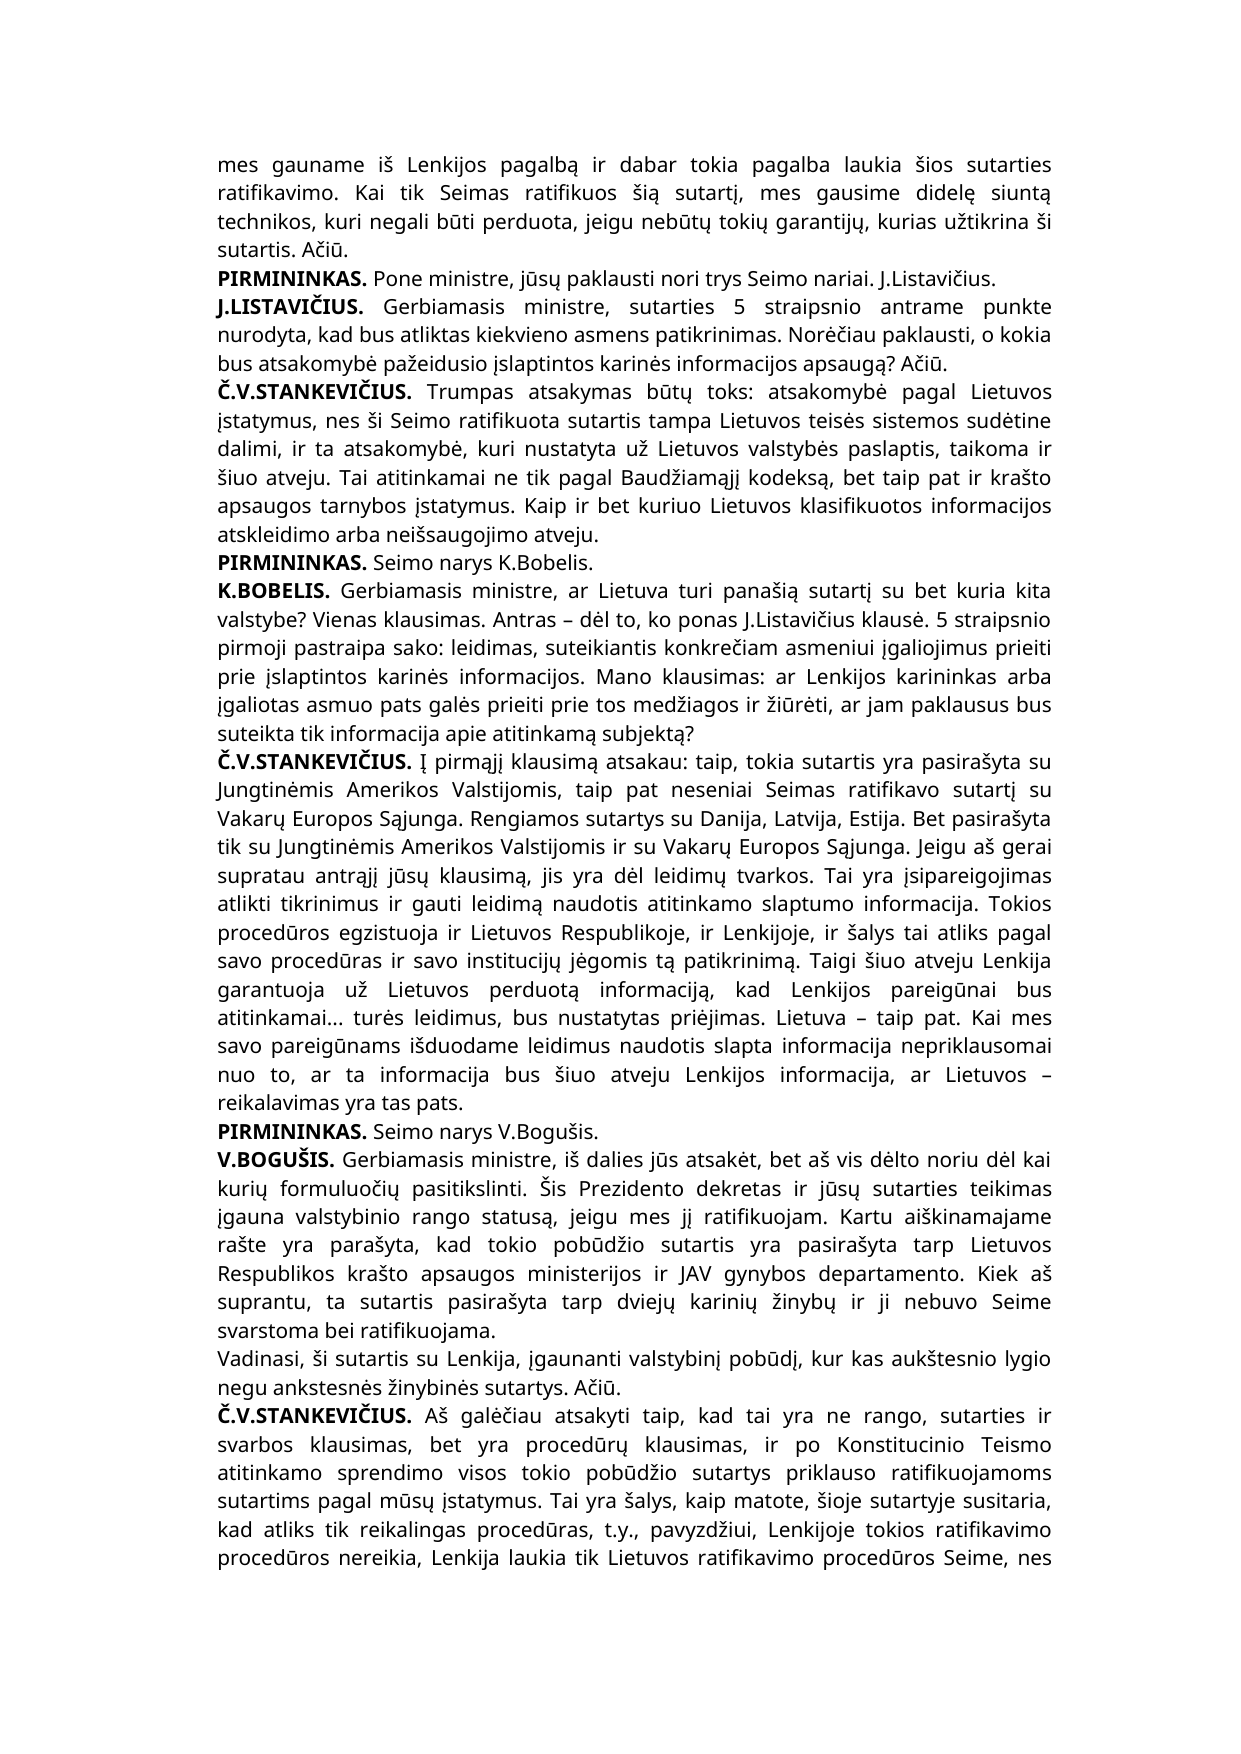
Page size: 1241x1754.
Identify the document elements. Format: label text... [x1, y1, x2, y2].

text V.BOGUŠIS. Gerbiamasis ministre, iš dalies jūs atsakėt, bet aš vis dėlto noriu dėl kai kurių formuluočių pasitikslinti. Šis Prezidento dekretas ir jūsų sutarties teikimas įgauna valstybinio rango statusą, jeigu mes jį ratifikuojam. Kartu aiškinamajame rašte yra parašyta, kad tokio pobūdžio sutartis yra pasirašyta tarp Lietuvos Respublikos krašto apsaugos ministerijos ir JAV gynybos departamento. Kiek aš suprantu, ta sutartis pasirašyta tarp dviejų karinių žinybų ir ji nebuvo Seime svarstoma bei ratifikuojama. [217, 1145, 1053, 1344]
text PIRMININKAS. Seimo narys V.Bogušis. [217, 1117, 1053, 1145]
text K.BOBELIS. Gerbiamasis ministre, ar Lietuva turi panašią sutartį su bet kuria kita valstybe? Vienas klausimas. Antras – dėl to, ko ponas J.Listavičius klausė. 5 straipsnio pirmoji pastraipa sako: leidimas, suteikiantis konkrečiam asmeniui įgaliojimus prieiti prie įslaptintos karinės informacijos. Mano klausimas: ar Lenkijos karininkas arba įgaliotas asmuo pats galės prieiti prie tos medžiagos ir žiūrėti, ar jam paklausus bus suteikta tik informacija apie atitinkamą subjektą? [217, 577, 1053, 747]
text J.LISTAVIČIUS. Gerbiamasis ministre, sutarties 5 straipsnio antrame punkte nurodyta, kad bus atliktas kiekvieno asmens patikrinimas. Norėčiau paklausti, o kokia bus atsakomybė pažeidusio įslaptintos karinės informacijos apsaugą? Ačiū. [217, 292, 1053, 377]
text PIRMININKAS. Pone ministre, jūsų paklausti nori trys Seimo nariai. J.Listavičius. [217, 264, 1053, 292]
text mes gauname iš Lenkijos pagalbą ir dabar tokia pagalba laukia šios sutarties ratifikavimo. Kai tik Seimas ratifikuos šią sutartį, mes gausime didelę siuntą technikos, kuri negali būti perduota, jeigu nebūtų tokių garantijų, kurias užtikrina ši sutartis. Ačiū. [217, 150, 1053, 264]
text Vadinasi, ši sutartis su Lenkija, įgaunanti valstybinį pobūdį, kur kas aukštesnio lygio negu ankstesnės žinybinės sutartys. Ačiū. [217, 1344, 1053, 1401]
text PIRMININKAS. Seimo narys K.Bobelis. [217, 548, 1053, 577]
text Č.V.STANKEVIČIUS. Aš galėčiau atsakyti taip, kad tai yra ne rango, sutarties ir svarbos klausimas, bet yra procedūrų klausimas, ir po Konstitucinio Teismo atitinkamo sprendimo visos tokio pobūdžio sutartys priklauso ratifikuojamoms sutartims pagal mūsų įstatymus. Tai yra šalys, kaip matote, šioje sutartyje susitaria, kad atliks tik reikalingas procedūras, t.y., pavyzdžiui, Lenkijoje tokios ratifikavimo procedūros nereikia, Lenkija laukia tik Lietuvos ratifikavimo procedūros Seime, nes [217, 1401, 1053, 1572]
text Č.V.STANKEVIČIUS. Į pirmąjį klausimą atsakau: taip, tokia sutartis yra pasirašyta su Jungtinėmis Amerikos Valstijomis, taip pat neseniai Seimas ratifikavo sutartį su Vakarų Europos Sąjunga. Rengiamos sutartys su Danija, Latvija, Estija. Bet pasirašyta tik su Jungtinėmis Amerikos Valstijomis ir su Vakarų Europos Sąjunga. Jeigu aš gerai supratau antrąjį jūsų klausimą, jis yra dėl leidimų tvarkos. Tai yra įsipareigojimas atlikti tikrinimus ir gauti leidimą naudotis atitinkamo slaptumo informacija. Tokios procedūros egzistuoja ir Lietuvos Respublikoje, ir Lenkijoje, ir šalys tai atliks pagal savo procedūras ir savo institucijų jėgomis tą patikrinimą. Taigi šiuo atveju Lenkija garantuoja už Lietuvos perduotą informaciją, kad Lenkijos pareigūnai bus atitinkamai... turės leidimus, bus nustatytas priėjimas. Lietuva – taip pat. Kai mes savo pareigūnams išduodame leidimus naudotis slapta informacija nepriklausomai nuo to, ar ta informacija bus šiuo atveju Lenkijos informacija, ar Lietuvos – reikalavimas yra tas pats. [217, 747, 1053, 1117]
text Č.V.STANKEVIČIUS. Trumpas atsakymas būtų toks: atsakomybė pagal Lietuvos įstatymus, nes ši Seimo ratifikuota sutartis tampa Lietuvos teisės sistemos sudėtine dalimi, ir ta atsakomybė, kuri nustatyta už Lietuvos valstybės paslaptis, taikoma ir šiuo atveju. Tai atitinkamai ne tik pagal Baudžiamąjį kodeksą, bet taip pat ir krašto apsaugos tarnybos įstatymus. Kaip ir bet kuriuo Lietuvos klasifikuotos informacijos atskleidimo arba neišsaugojimo atveju. [217, 377, 1053, 548]
